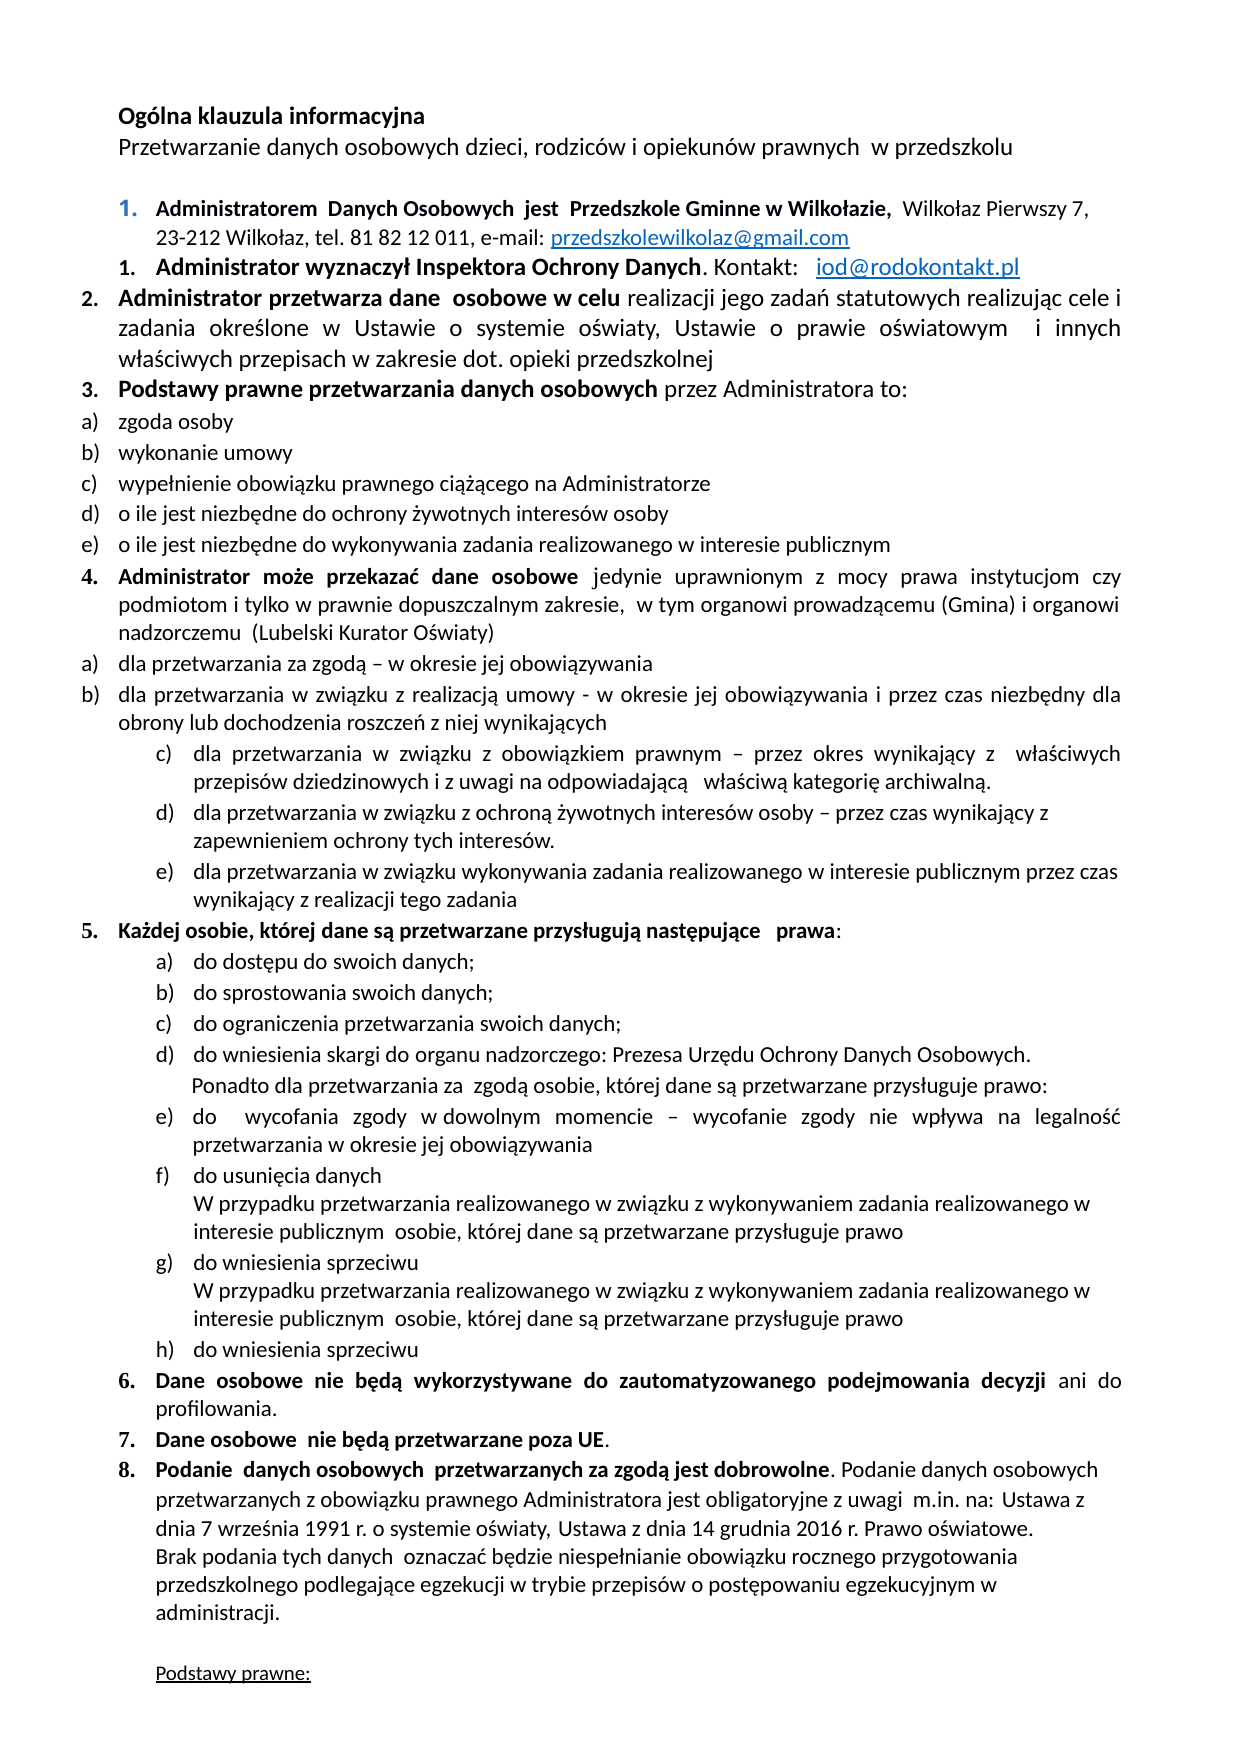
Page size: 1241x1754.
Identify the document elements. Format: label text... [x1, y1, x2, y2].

list dla przetwarzania w związku z realizacją umowy - w okresie jej obowiązywania i przez czas niezbędny dla obrony lub dochodzenia roszczeń z niej wynikających [81, 680, 1122, 736]
list Podstawy prawne przetwarzania danych osobowych przez Administratora to: [81, 373, 1122, 404]
subtitle Administratorem Danych Osobowych jest Przedszkole Gminne w Wilkołazie, Wilkołaz Pierwszy 7, 23-212 Wilkołaz, tel. 81 82 12 011, e-mail: przedszkolewilkolaz@gmail.com [118, 192, 1122, 251]
list dla przetwarzania w związku z obowiązkiem prawnym – przez okres wynikający z właściwych przepisów dziedzinowych i z uwagi na odpowiadającą właściwą kategorię archiwalną. [156, 739, 1122, 795]
list do usunięcia danych W przypadku przetwarzania realizowanego w związku z wykonywaniem zadania realizowanego w interesie publicznym osobie, której dane są przetwarzane przysługuje prawo [156, 1161, 1122, 1245]
list do sprostowania swoich danych; [156, 978, 1122, 1006]
text Ponadto dla przetwarzania za zgodą osobie, której dane są przetwarzane przysługuje prawo: [155, 1071, 1122, 1099]
list do dostępu do swoich danych; [156, 947, 1122, 975]
list Dane osobowe nie będą wykorzystywane do zautomatyzowanego podejmowania decyzji ani do profilowania. [118, 1366, 1122, 1422]
text Przetwarzanie danych osobowych dzieci, rodziców i opiekunów prawnych w przedszkolu [118, 131, 1122, 161]
list dla przetwarzania w związku wykonywania zadania realizowanego w interesie publicznym przez czas wynikający z realizacji tego zadania [156, 857, 1122, 913]
list o ile jest niezbędne do wykonywania zadania realizowanego w interesie publicznym [81, 531, 1122, 558]
list Podanie danych osobowych przetwarzanych za zgodą jest dobrowolne. Podanie danych osobowych przetwarzanych z obowiązku prawnego Administratora jest obligatoryjne z uwagi m.in. na: Ustawa z dnia 7 września 1991 r. o systemie oświaty, Ustawa z dnia 14 grudnia 2016 r. Prawo oświatowe. Brak podania tych danych oznaczać będzie niespełnianie obowiązku rocznego przygotowania przedszkolnego podlegające egzekucji w trybie przepisów o postępowaniu egzekucyjnym w administracji. [118, 1456, 1122, 1626]
list Administrator wyznaczył Inspektora Ochrony Danych. Kontakt: iod@rodokontakt.pl [118, 251, 1122, 282]
list do ograniczenia przetwarzania swoich danych; [156, 1009, 1122, 1037]
list do wycofania zgody w dowolnym momencie – wycofanie zgody nie wpływa na legalność przetwarzania w okresie jej obowiązywania [155, 1102, 1122, 1158]
list dla przetwarzania za zgodą – w okresie jej obowiązywania [81, 649, 1122, 677]
text Podstawy prawne: [155, 1660, 1122, 1685]
list Dane osobowe nie będą przetwarzane poza UE. [118, 1425, 1122, 1453]
list Administrator może przekazać dane osobowe jedynie uprawnionym z mocy prawa instytucjom czy podmiotom i tylko w prawnie dopuszczalnym zakresie, w tym organowi prowadzącemu (Gmina) i organowi nadzorczemu (Lubelski Kurator Oświaty) [81, 561, 1122, 647]
list wypełnienie obowiązku prawnego ciążącego na Administratorze [81, 469, 1122, 497]
list wykonanie umowy [81, 438, 1122, 466]
list do wniesienia sprzeciwu W przypadku przetwarzania realizowanego w związku z wykonywaniem zadania realizowanego w interesie publicznym osobie, której dane są przetwarzane przysługuje prawo [156, 1248, 1122, 1332]
list Każdej osobie, której dane są przetwarzane przysługują następujące prawa: [81, 916, 1122, 944]
list dla przetwarzania w związku z ochroną żywotnych interesów osoby – przez czas wynikający z zapewnieniem ochrony tych interesów. [156, 798, 1122, 854]
list o ile jest niezbędne do ochrony żywotnych interesów osoby [81, 499, 1122, 528]
list do wniesienia skargi do organu nadzorczego: Prezesa Urzędu Ochrony Danych Osobowych. [156, 1040, 1122, 1068]
list do wniesienia sprzeciwu [156, 1335, 1122, 1363]
list Administrator przetwarza dane osobowe w celu realizacji jego zadań statutowych realizując cele i zadania określone w Ustawie o systemie oświaty, Ustawie o prawie oświatowym i innych właściwych przepisach w zakresie dot. opieki przedszkolnej [81, 282, 1122, 373]
text Ogólna klauzula informacyjna [118, 100, 1122, 131]
list zgoda osoby [81, 407, 1122, 435]
